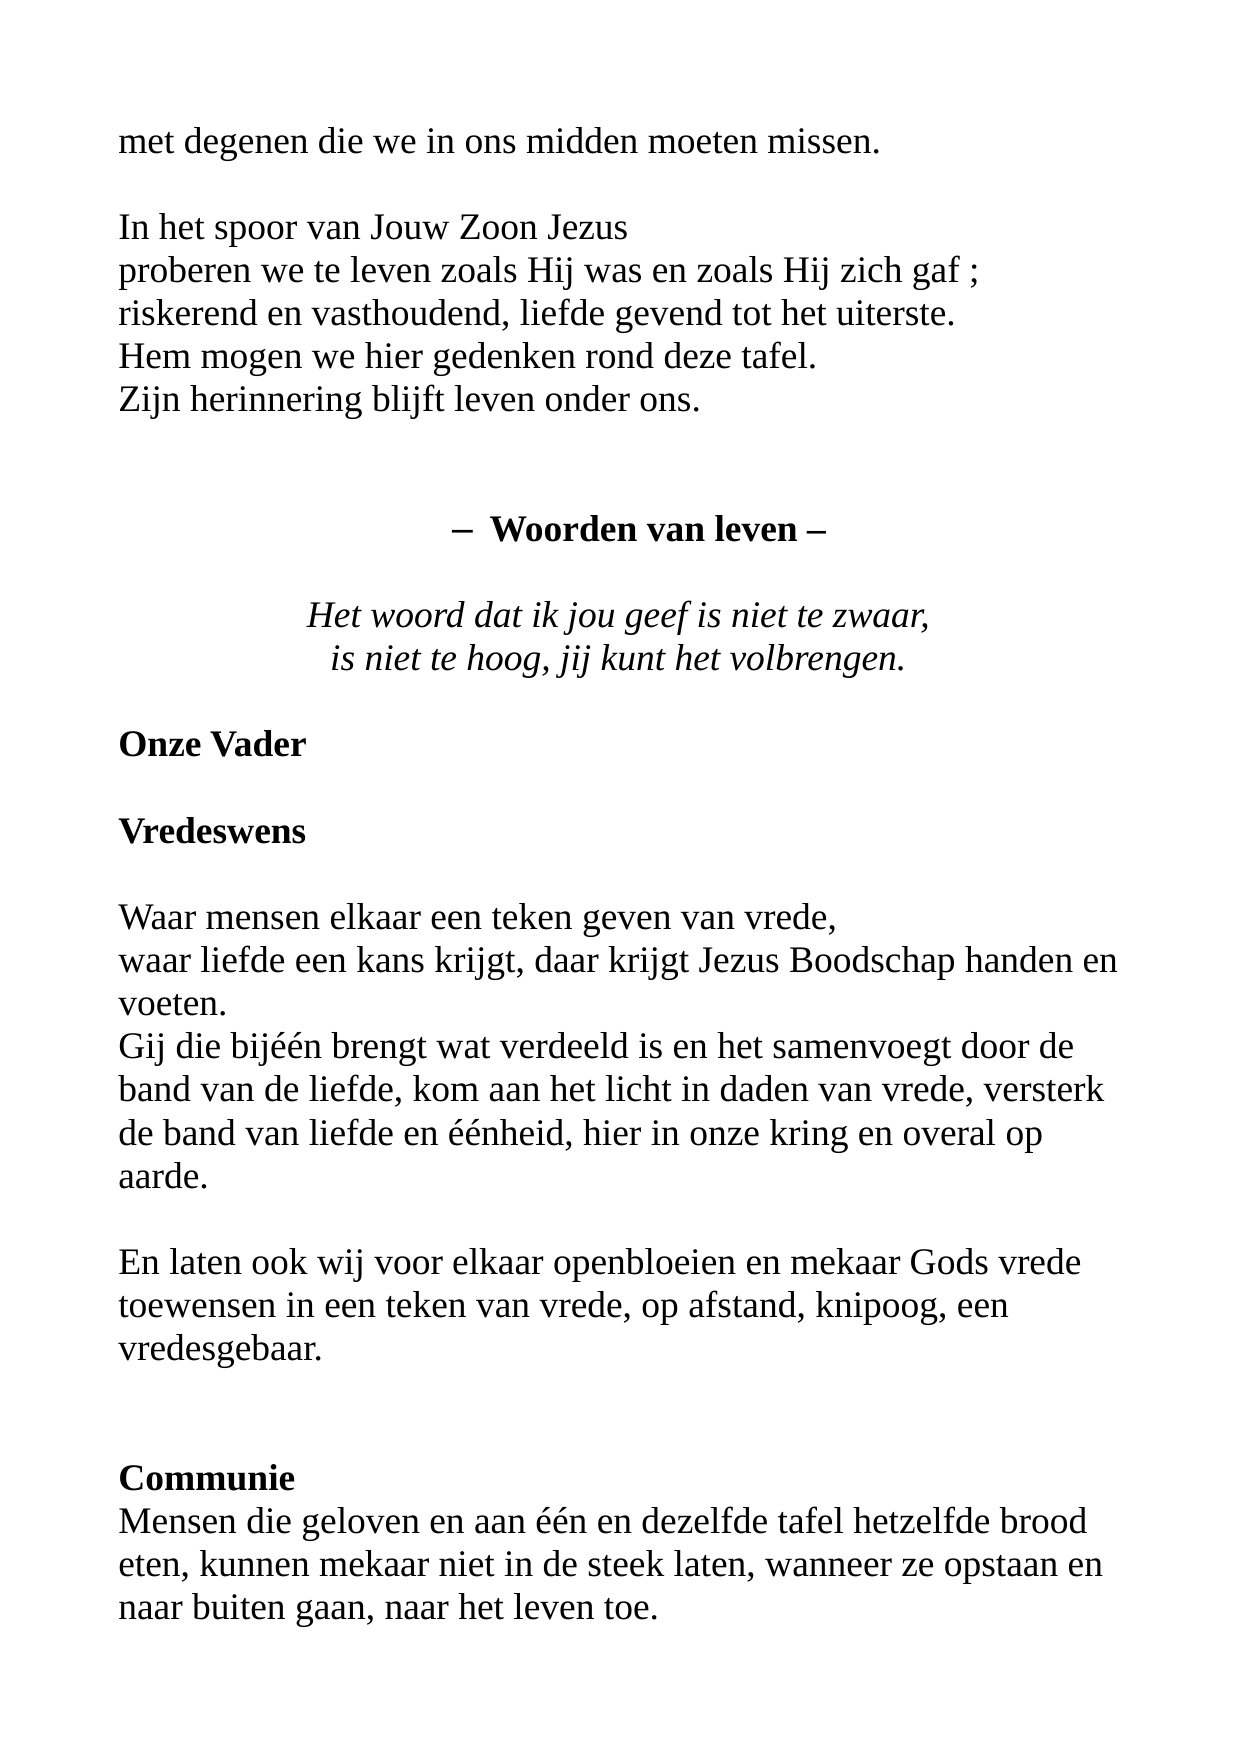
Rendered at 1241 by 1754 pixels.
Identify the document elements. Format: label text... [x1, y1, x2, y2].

list Woorden van leven – [156, 506, 1122, 549]
text riskerend en vasthoudend, liefde gevend tot het uiterste. [118, 291, 1122, 334]
text Zijn herinnering blijft leven onder ons. [118, 377, 1122, 420]
text met degenen die we in ons midden moeten missen. [118, 118, 1122, 161]
text Mensen die geloven en aan één en dezelfde tafel hetzelfde brood eten, kunnen mekaar niet in de steek laten, wanneer ze opstaan en naar buiten gaan, naar het leven toe. [118, 1498, 1122, 1627]
text In het spoor van Jouw Zoon Jezus [118, 204, 1122, 247]
text Gij die bijéén brengt wat verdeeld is en het samenvoegt door de band van de liefde, kom aan het licht in daden van vrede, versterk de band van liefde en éénheid, hier in onze kring en overal op aarde. [118, 1024, 1122, 1196]
text is niet te hoog, jij kunt het volbrengen. [118, 636, 1122, 679]
text Hem mogen we hier gedenken rond deze tafel. [118, 334, 1122, 377]
text waar liefde een kans krijgt, daar krijgt Jezus Boodschap handen en voeten. [118, 937, 1122, 1024]
text Communie [118, 1455, 1122, 1498]
text Onze Vader [118, 722, 1122, 765]
text proberen we te leven zoals Hij was en zoals Hij zich gaf ; [118, 247, 1122, 291]
text Vredeswens [118, 808, 1122, 851]
text En laten ook wij voor elkaar openbloeien en mekaar Gods vrede toewensen in een teken van vrede, op afstand, knipoog, een vredesgebaar. [118, 1239, 1122, 1369]
text Waar mensen elkaar een teken geven van vrede, [118, 894, 1122, 937]
text Het woord dat ik jou geef is niet te zwaar, [118, 592, 1122, 636]
